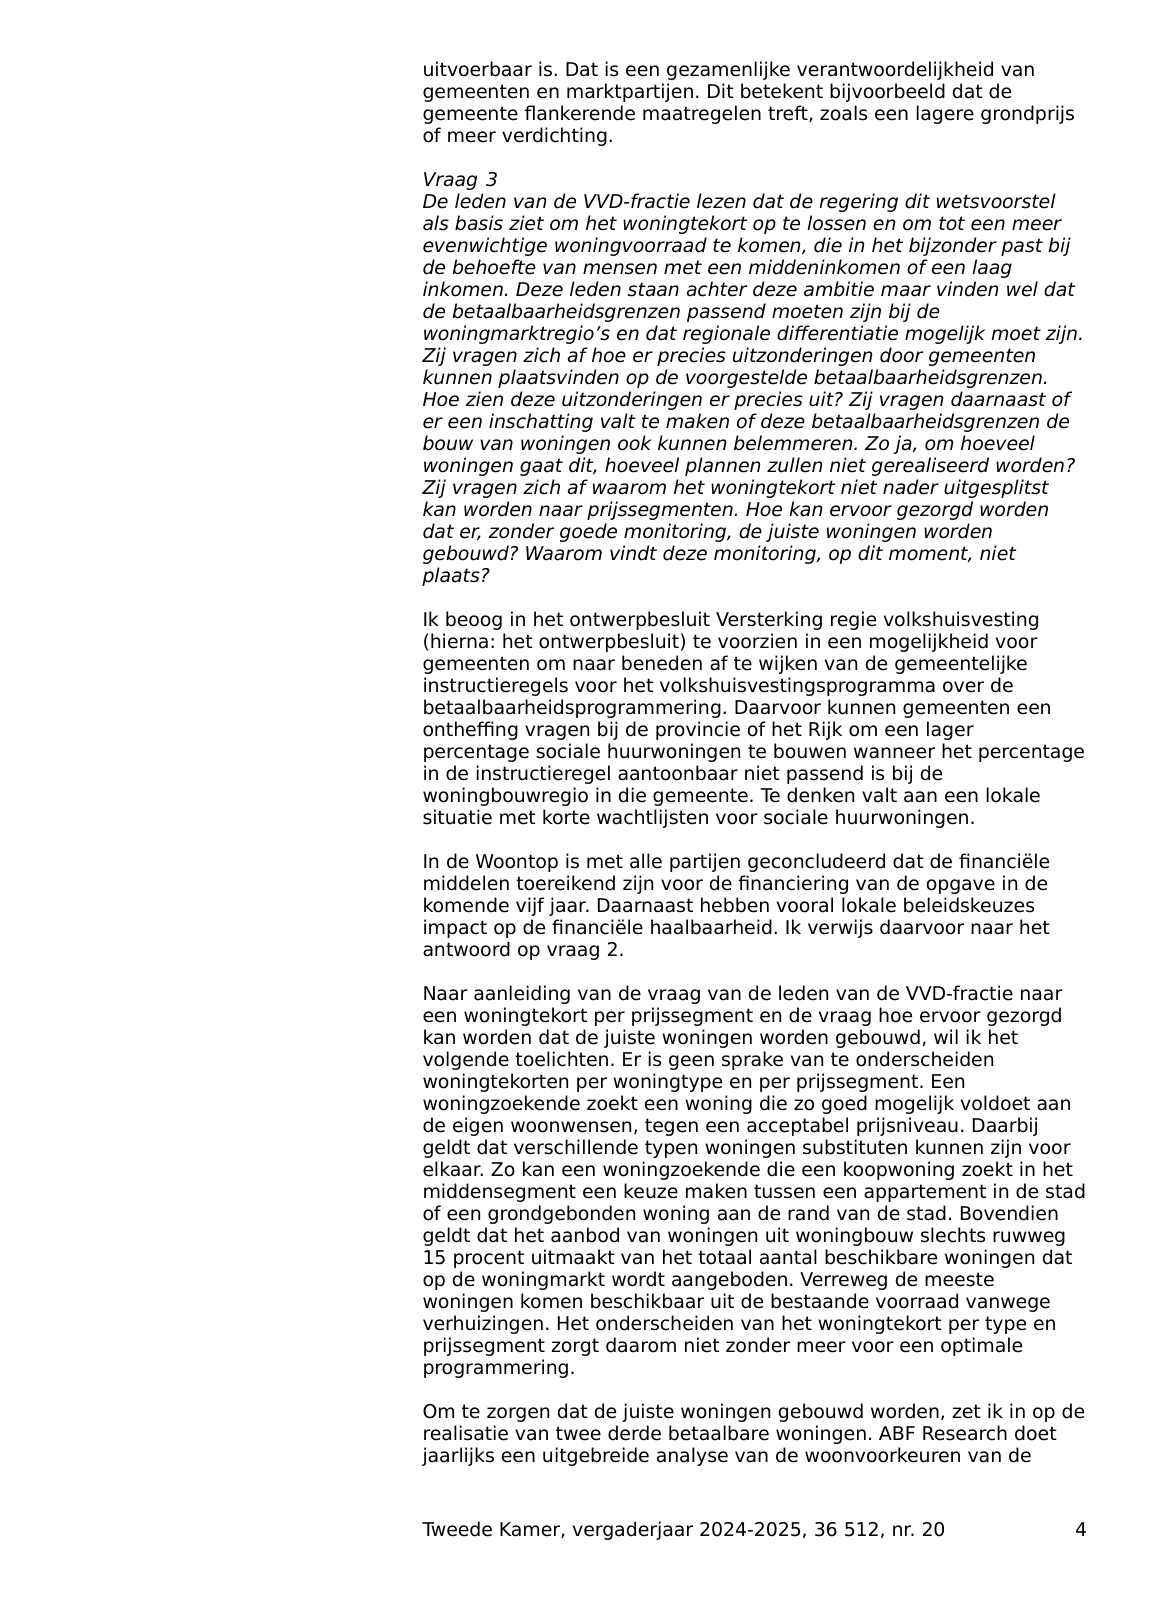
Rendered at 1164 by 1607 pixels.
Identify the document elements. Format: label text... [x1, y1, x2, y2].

text uitvoerbaar is. Dat is een gezamenlijke verantwoordelijkheid van gemeenten en marktpartijen. Dit betekent bijvoorbeeld dat de gemeente flankerende maatregelen treft, zoals een lagere grondprijs of meer verdichting. [422, 59, 1087, 147]
text Naar aanleiding van de vraag van de leden van de VVD-fractie naar een woningtekort per prijssegment en de vraag hoe ervoor gezorgd kan worden dat de juiste woningen worden gebouwd, wil ik het volgende toelichten. Er is geen sprake van te onderscheiden woningtekorten per woningtype en per prijssegment. Een woningzoekende zoekt een woning die zo goed mogelijk voldoet aan de eigen woonwensen, tegen een acceptabel prijsniveau. Daarbij geldt dat verschillende typen woningen substituten kunnen zijn voor elkaar. Zo kan een woningzoekende die een koopwoning zoekt in het middensegment een keuze maken tussen een appartement in de stad of een grondgebonden woning aan de rand van de stad. Bovendien geldt dat het aanbod van woningen uit woningbouw slechts ruwweg 15 procent uitmaakt van het totaal aantal beschikbare woningen dat op de woningmarkt wordt aangeboden. Verreweg de meeste woningen komen beschikbaar uit de bestaande voorraad vanwege verhuizingen. Het onderscheiden van het woningtekort per type en prijssegment zorgt daarom niet zonder meer voor een optimale programmering. [422, 983, 1087, 1379]
text Om te zorgen dat de juiste woningen gebouwd worden, zet ik in op de realisatie van twee derde betaalbare woningen. ABF Research doet jaarlijks een uitgebreide analyse van de woonvoorkeuren van de [422, 1401, 1087, 1467]
text De leden van de VVD-fractie lezen dat de regering dit wetsvoorstel als basis ziet om het woningtekort op te lossen en om tot een meer evenwichtige woningvoorraad te komen, die in het bijzonder past bij de behoefte van mensen met een middeninkomen of een laag inkomen. Deze leden staan achter deze ambitie maar vinden wel dat de betaalbaarheidsgrenzen passend moeten zijn bij de woningmarktregio’s en dat regionale differentiatie mogelijk moet zijn. Zij vragen zich af hoe er precies uitzonderingen door gemeenten kunnen plaatsvinden op de voorgestelde betaalbaarheidsgrenzen. Hoe zien deze uitzonderingen er precies uit? Zij vragen daarnaast of er een inschatting valt te maken of deze betaalbaarheidsgrenzen de bouw van woningen ook kunnen belemmeren. Zo ja, om hoeveel woningen gaat dit, hoeveel plannen zullen niet gerealiseerd worden? [422, 191, 1087, 477]
text Ik beoog in het ontwerpbesluit Versterking regie volkshuisvesting (hierna: het ontwerpbesluit) te voorzien in een mogelijkheid voor gemeenten om naar beneden af te wijken van de gemeentelijke instructieregels voor het volkshuisvestingsprogramma over de betaalbaarheidsprogrammering. Daarvoor kunnen gemeenten een ontheffing vragen bij de provincie of het Rijk om een lager percentage sociale huurwoningen te bouwen wanneer het percentage in de instructieregel aantoonbaar niet passend is bij de woningbouwregio in die gemeente. Te denken valt aan een lokale situatie met korte wachtlijsten voor sociale huurwoningen. [422, 609, 1087, 829]
text Vraag 3 [422, 169, 1087, 191]
text Zij vragen zich af waarom het woningtekort niet nader uitgesplitst kan worden naar prijssegmenten. Hoe kan ervoor gezorgd worden dat er, zonder goede monitoring, de juiste woningen worden gebouwd? Waarom vindt deze monitoring, op dit moment, niet plaats? [422, 477, 1087, 587]
text In de Woontop is met alle partijen geconcludeerd dat de financiële middelen toereikend zijn voor de financiering van de opgave in de komende vijf jaar. Daarnaast hebben vooral lokale beleidskeuzes impact op de financiële haalbaarheid. Ik verwijs daarvoor naar het antwoord op vraag 2. [422, 851, 1087, 961]
